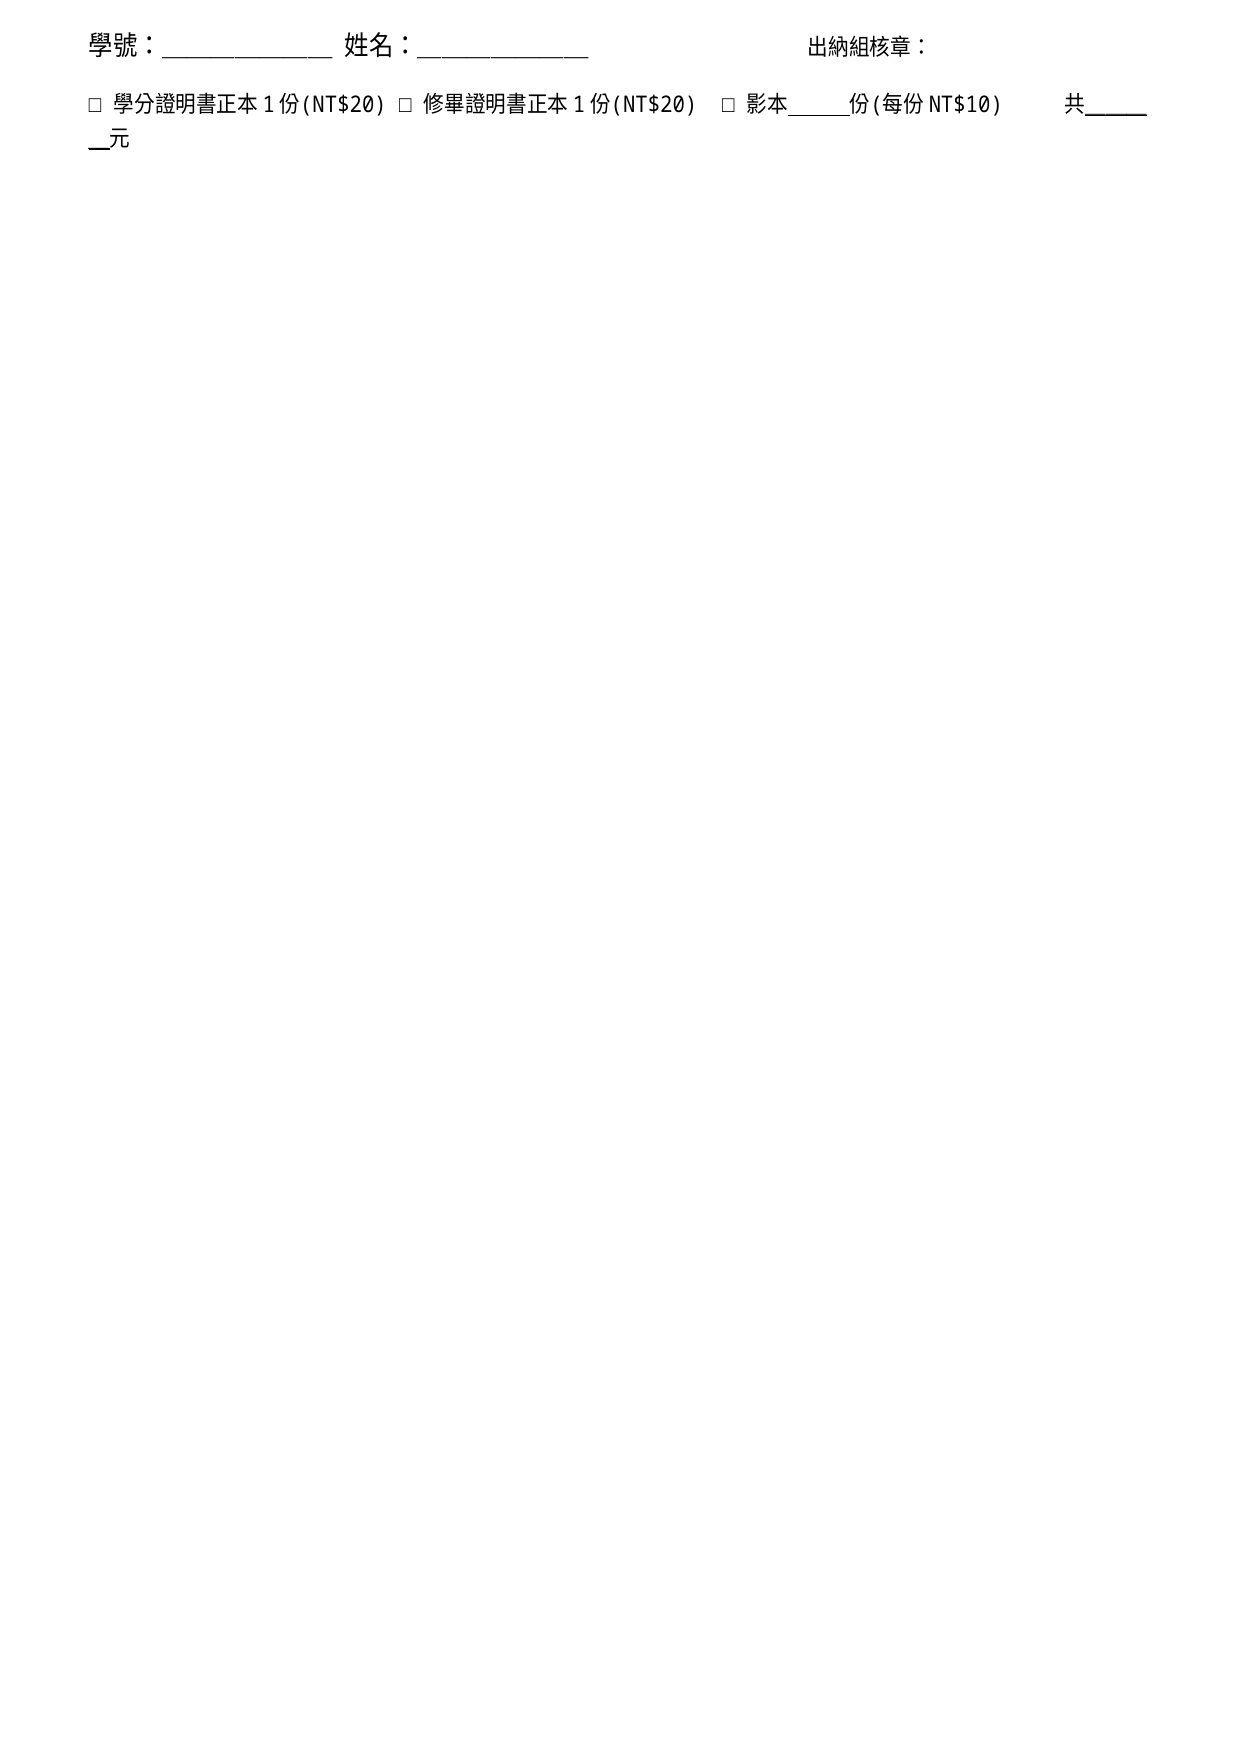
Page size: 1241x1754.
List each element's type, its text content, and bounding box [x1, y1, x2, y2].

text □ 學分證明書正本1份(NT$20) □ 修畢證明書正本1份(NT$20) □ 影本 份(每份NT$10) 共＿＿＿＿元 [89, 86, 1152, 153]
text 學號：＿＿＿＿＿＿＿ 姓名：＿＿＿＿＿＿＿ 出納組核章： [89, 24, 1152, 63]
